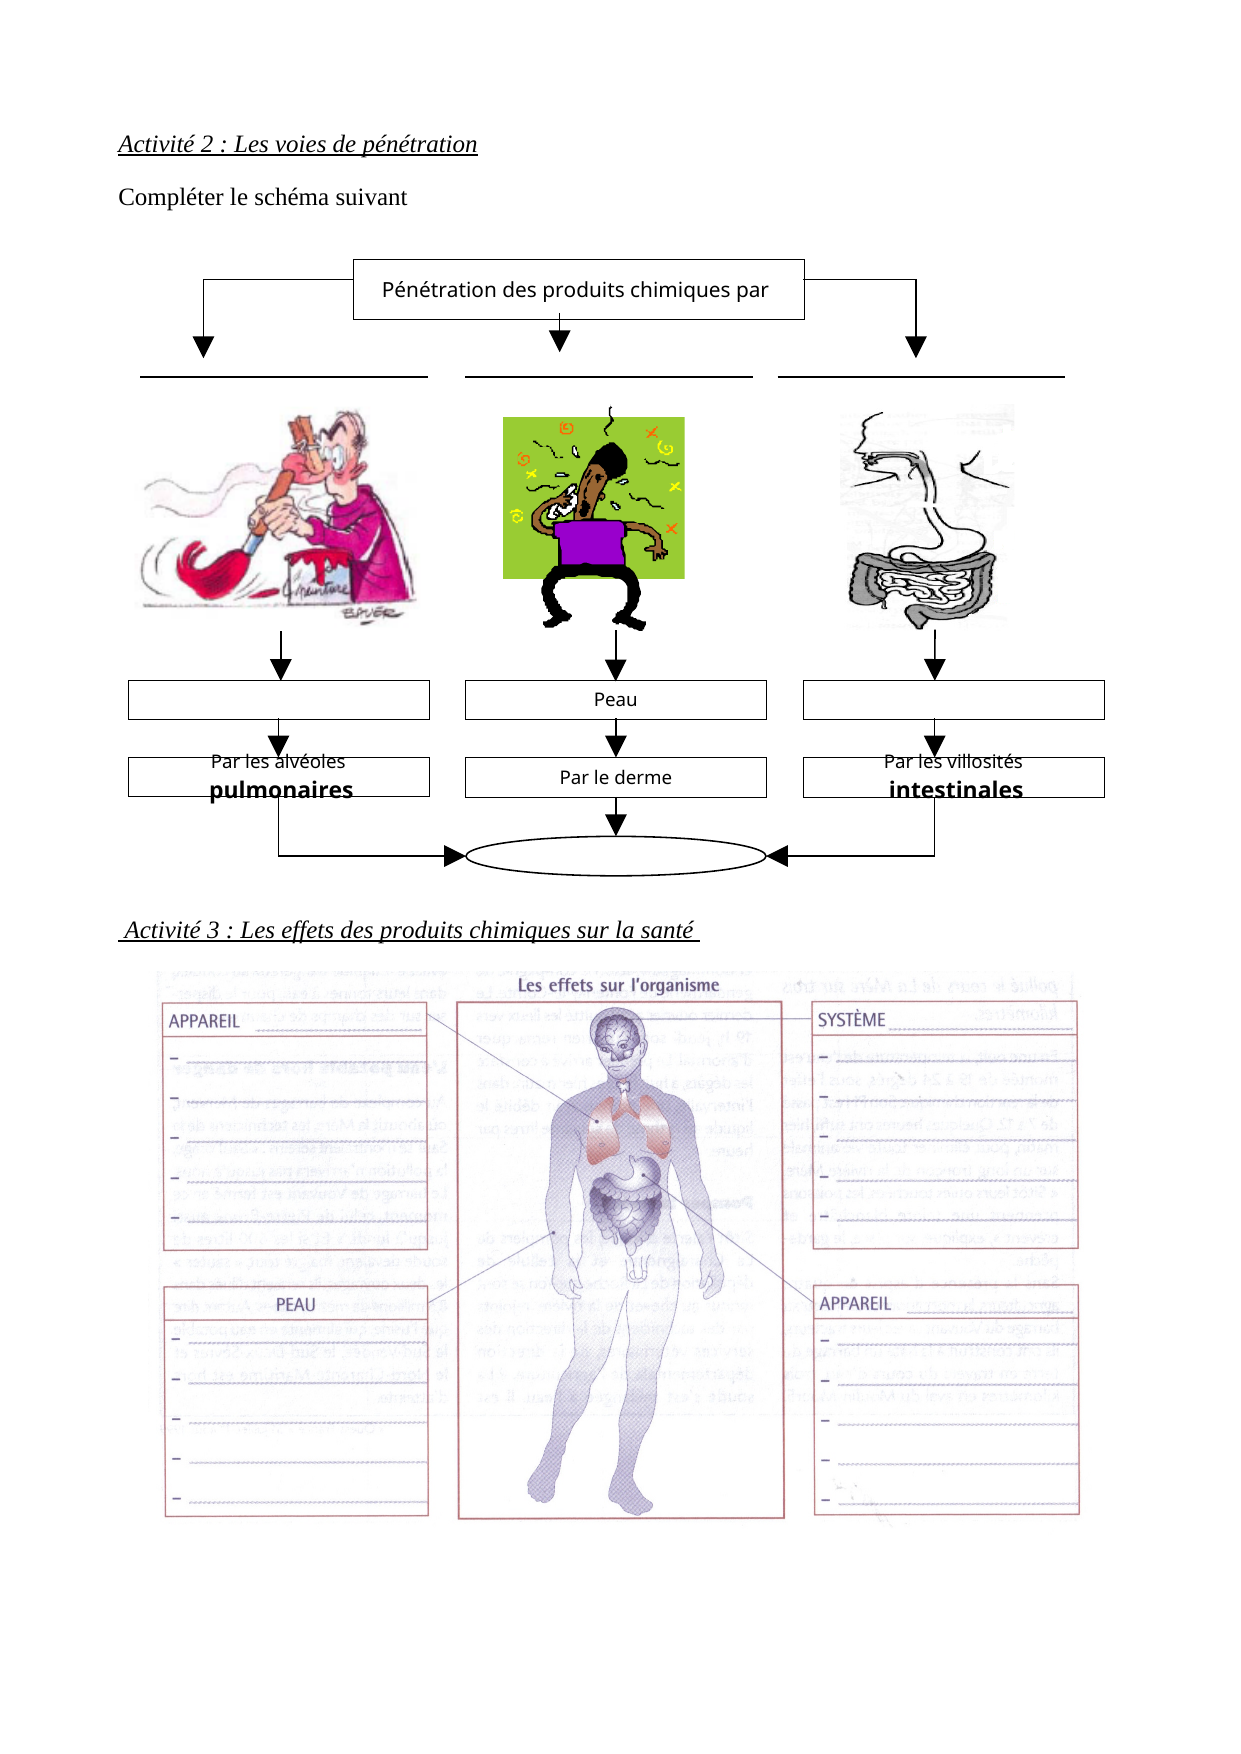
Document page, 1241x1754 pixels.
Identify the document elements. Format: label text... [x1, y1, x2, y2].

picture [148, 971, 1092, 1538]
text Activité 3 : Les effets des produits chimiques sur la santé [118, 916, 1122, 944]
picture [127, 404, 425, 632]
text Activité 2 : Les voies de pénétration [118, 131, 1122, 158]
text Compléter le schéma suivant [118, 183, 1122, 211]
